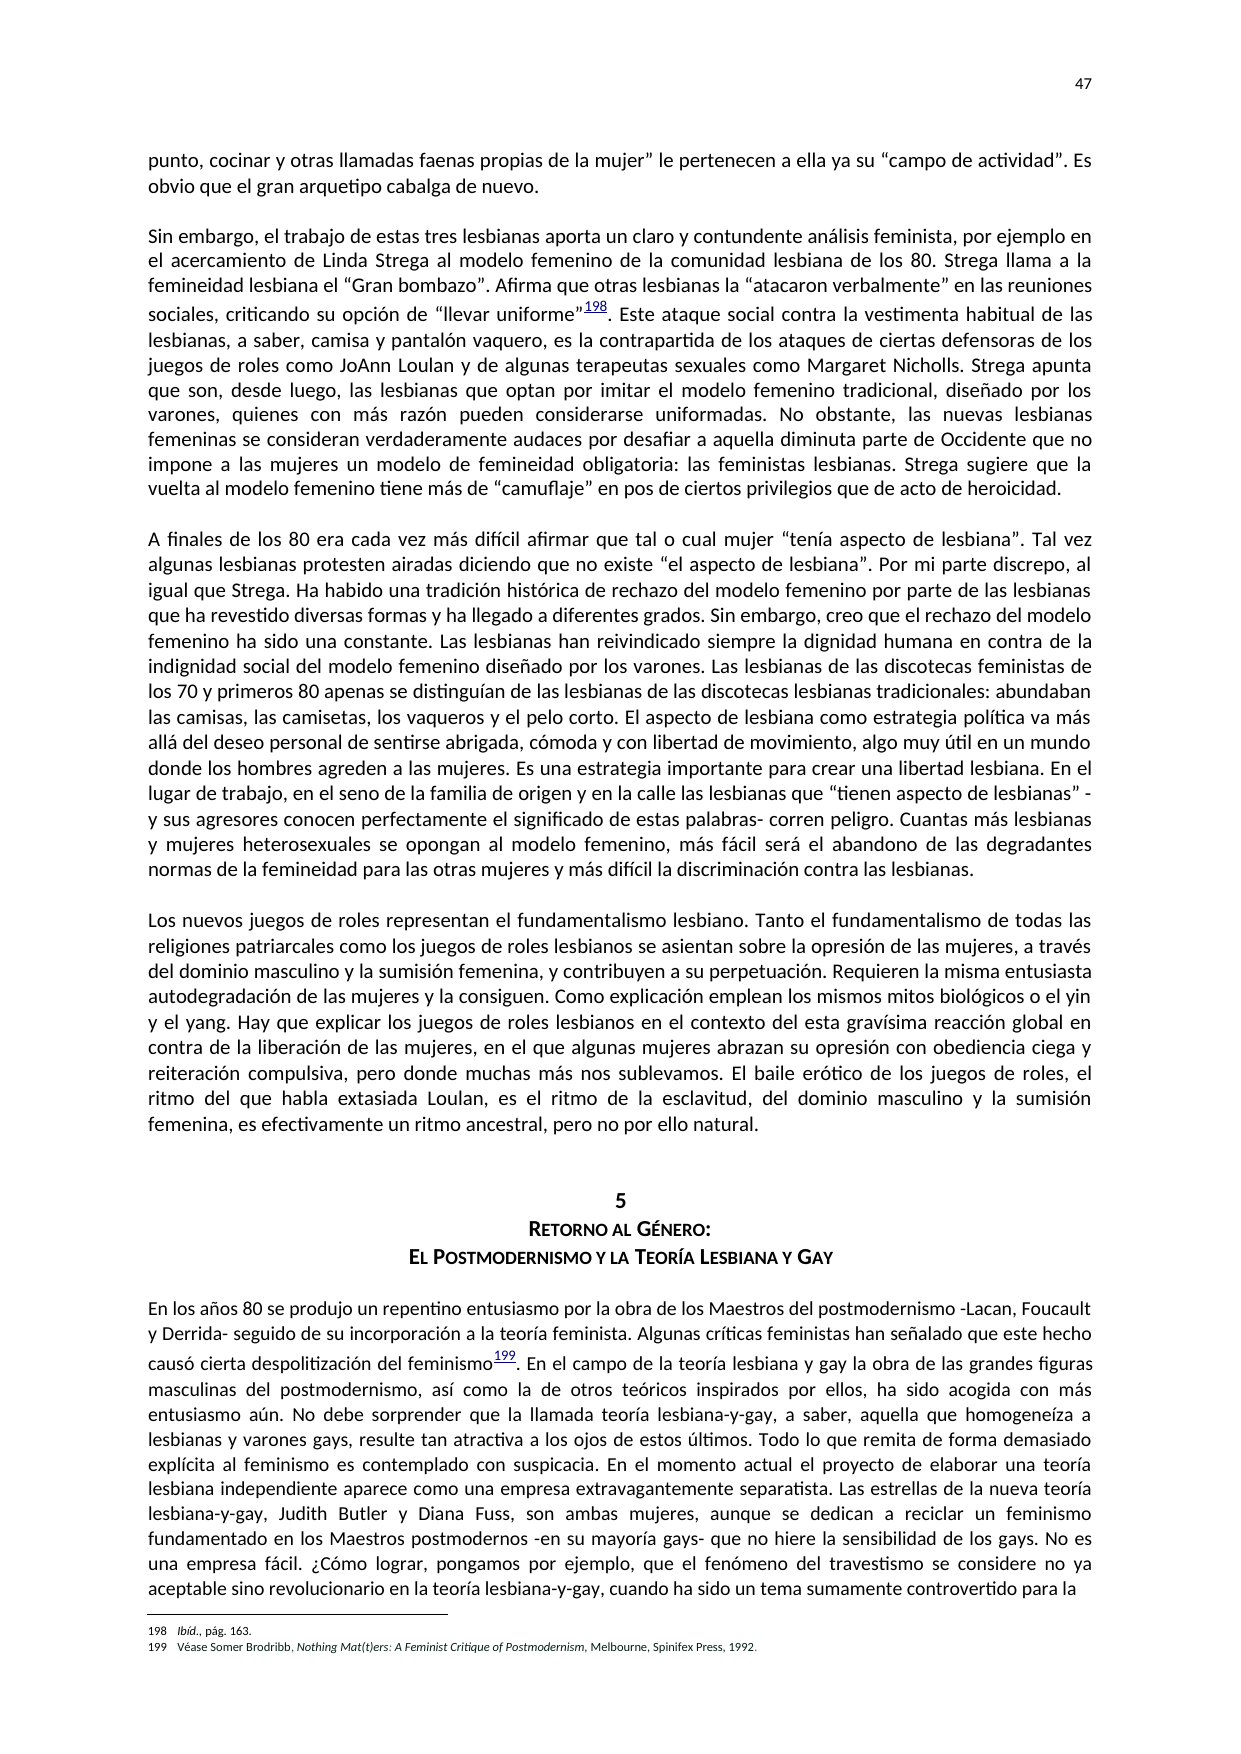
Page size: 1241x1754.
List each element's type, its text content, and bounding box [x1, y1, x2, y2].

text punto, cocinar y otras llamadas faenas propias de la mujer” le pertenecen a ella ya su “campo de actividad”. Es obvio que el gran arquetipo cabalga de nuevo. [148, 147, 1094, 199]
text A finales de los 80 era cada vez más difícil afirmar que tal o cual mujer “tenía aspecto de lesbiana”. Tal vez algunas lesbianas protesten airadas diciendo que no existe “el aspecto de lesbiana”. Por mi parte discrepo, al igual que Strega. Ha habido una tradición histórica de rechazo del modelo femenino por parte de las lesbianas que ha revestido diversas formas y ha llegado a diferentes grados. Sin embargo, creo que el rechazo del modelo femenino ha sido una constante. Las lesbianas han reivindicado siempre la dignidad humana en contra de la indignidad social del modelo femenino diseñado por los varones. Las lesbianas de las discotecas feministas de los 70 y primeros 80 apenas se distinguían de las lesbianas de las discotecas lesbianas tradicionales: abundaban las camisas, las camisetas, los vaqueros y el pelo corto. El aspecto de lesbiana como estrategia política va más allá del deseo personal de sentirse abrigada, cómoda y con libertad de movimiento, algo muy útil en un mundo donde los hombres agreden a las mujeres. Es una estrategia importante para crear una libertad lesbiana. En el lugar de trabajo, en el seno de la familia de origen y en la calle las lesbianas que “tienen aspecto de lesbianas” -y sus agresores conocen perfectamente el significado de estas palabras- corren peligro. Cuantas más lesbianas y mujeres heterosexuales se opongan al modelo femenino, más fácil será el abandono de las degradantes normas de la femineidad para las otras mujeres y más difícil la discriminación contra las lesbianas. [148, 526, 1094, 882]
list Ibíd., pág. 163. [148, 1624, 1094, 1639]
text EL POSTMODERNISMO Y LA TEORÍA LESBIANA Y GAY [148, 1242, 1094, 1270]
text 47 [1075, 73, 1094, 94]
text Sin embargo, el trabajo de estas tres lesbianas aporta un claro y contundente análisis feminista, por ejemplo en el acercamiento de Linda Strega al modelo femenino de la comunidad lesbiana de los 80. Strega llama a la femineidad lesbiana el “Gran bombazo”. Afirma que otras lesbianas la “atacaron verbalmente” en las reuniones sociales, criticando su opción de “llevar uniforme”198. Este ataque social contra la vestimenta habitual de las lesbianas, a saber, camisa y pantalón vaquero, es la contrapartida de los ataques de ciertas defensoras de los juegos de roles como JoAnn Loulan y de algunas terapeutas sexuales como Margaret Nicholls. Strega apunta que son, desde luego, las lesbianas que optan por imitar el modelo femenino tradicional, diseñado por los varones, quienes con más razón pueden considerarse uniformadas. No obstante, las nuevas lesbianas femeninas se consideran verdaderamente audaces por desafiar a aquella diminuta parte de Occidente que no impone a las mujeres un modelo de femineidad obligatoria: las feministas lesbianas. Strega sugiere que la vuelta al modelo femenino tiene más de “camuflaje” en pos de ciertos privilegios que de acto de heroicidad. [148, 223, 1094, 501]
text RETORNO AL GÉNERO: [148, 1214, 1092, 1242]
list Véase Somer Brodribb, Nothing Mat(t)ers: A Feminist Critique of Postmodernism, Melbourne, Spinifex Press, 1992. [148, 1639, 1094, 1654]
text 5 [148, 1186, 1094, 1214]
text En los años 80 se produjo un repentino entusiasmo por la obra de los Maestros del postmodernismo -Lacan, Foucault y Derrida- seguido de su incorporación a la teoría feminista. Algunas críticas feministas han señalado que este hecho causó cierta despolitización del feminismo199. En el campo de la teoría lesbiana y gay la obra de las grandes figuras masculinas del postmodernismo, así como la de otros teóricos inspirados por ellos, ha sido acogida con más entusiasmo aún. No debe sorprender que la llamada teoría lesbiana-y-gay, a saber, aquella que homogeneíza a lesbianas y varones gays, resulte tan atractiva a los ojos de estos últimos. Todo lo que remita de forma demasiado explícita al feminismo es contemplado con suspicacia. En el momento actual el proyecto de elaborar una teoría lesbiana independiente aparece como una empresa extravagantemente separatista. Las estrellas de la nueva teoría lesbiana-y-gay, Judith Butler y Diana Fuss, son ambas mujeres, aunque se dedican a reciclar un feminismo fundamentado en los Maestros postmodernos -en su mayoría gays- que no hiere la sensibilidad de los gays. No es una empresa fácil. ¿Cómo lograr, pongamos por ejemplo, que el fenómeno del travestismo se considere no ya aceptable sino revolucionario en la teoría lesbiana-y-gay, cuando ha sido un tema sumamente controvertido para la [148, 1296, 1094, 1600]
text Los nuevos juegos de roles representan el fundamentalismo lesbiano. Tanto el fundamentalismo de todas las religiones patriarcales como los juegos de roles lesbianos se asientan sobre la opresión de las mujeres, a través del dominio masculino y la sumisión femenina, y contribuyen a su perpetuación. Requieren la misma entusiasta autodegradación de las mujeres y la consiguen. Como explicación emplean los mismos mitos biológicos o el yin y el yang. Hay que explicar los juegos de roles lesbianos en el contexto del esta gravísima reacción global en contra de la liberación de las mujeres, en el que algunas mujeres abrazan su opresión con obediencia ciega y reiteración compulsiva, pero donde muchas más nos sublevamos. El baile erótico de los juegos de roles, el ritmo del que habla extasiada Loulan, es el ritmo de la esclavitud, del dominio masculino y la sumisión femenina, es efectivamente un ritmo ancestral, pero no por ello natural. [148, 907, 1094, 1136]
